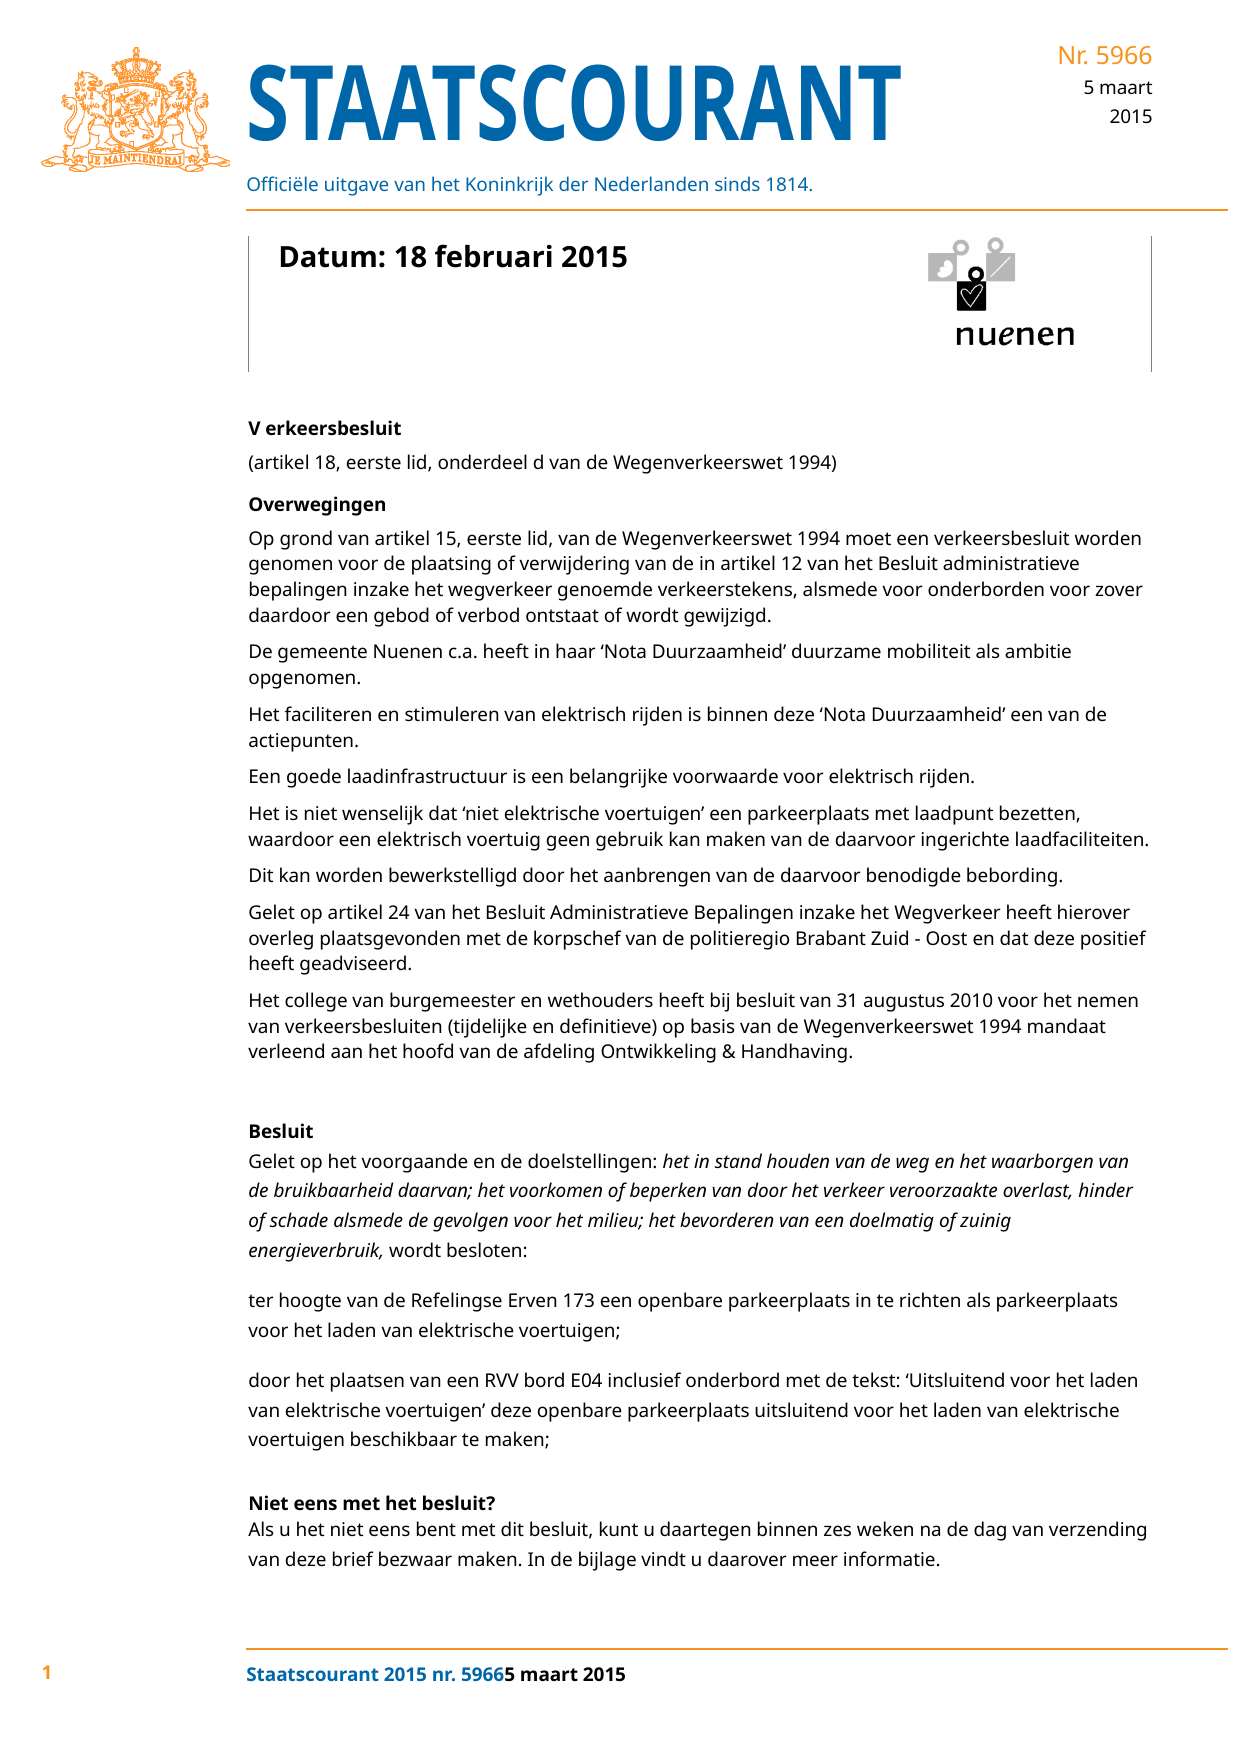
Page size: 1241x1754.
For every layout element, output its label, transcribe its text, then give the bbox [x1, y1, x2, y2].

text Gelet op artikel 24 van het Besluit Administratieve Bepalingen inzake het Wegverkeer heeft hierover overleg plaatsgevonden met de korpschef van de politieregio Brabant Zuid - Oost en dat deze positief heeft geadviseerd. [248, 899, 1152, 976]
text Gelet op het voorgaande en de doelstellingen: het in stand houden van de weg en het waarborgen van de bruikbaarheid daarvan; het voorkomen of beperken van door het verkeer veroorzaakte overlast, hinder of schade alsmede de gevolgen voor het milieu; het bevorderen van een doelmatig of zuinig energieverbruik, wordt besloten: [248, 1148, 1152, 1263]
text Niet eens met het besluit? [248, 1490, 1152, 1516]
text door het plaatsen van een RVV bord E04 inclusief onderbord met de tekst: ‘Uitsluitend voor het laden van elektrische voertuigen’ deze openbare parkeerplaats uitsluitend voor het laden van elektrische voertuigen beschikbaar te maken; [248, 1367, 1152, 1452]
text Het college van burgemeester en wethouders heeft bij besluit van 31 augustus 2010 voor het nemen van verkeersbesluiten (tijdelijke en definitieve) op basis van de Wegenverkeerswet 1994 mandaat verleend aan het hoofd van de afdeling Ontwikkeling & Handhaving. [248, 987, 1152, 1064]
picture [41, 47, 231, 172]
text Besluit [248, 1118, 1152, 1144]
text Het faciliteren en stimuleren van elektrisch rijden is binnen deze ‘Nota Duurzaamheid’ een van de actiepunten. [248, 701, 1152, 752]
picture [882, 236, 1119, 346]
text Een goede laadinfrastructuur is een belangrijke voorwaarde voor elektrisch rijden. [248, 763, 1152, 789]
text Het is niet wenselijk dat ‘niet elektrische voertuigen’ een parkeerplaats met laadpunt bezetten, waardoor een elektrisch voertuig geen gebruik kan maken van de daarvoor ingerichte laadfaciliteiten. [248, 800, 1152, 852]
text ter hoogte van de Refelingse Erven 173 een openbare parkeerplaats in te richten als parkeerplaats voor het laden van elektrische voertuigen; [248, 1287, 1152, 1343]
text (artikel 18, eerste lid, onderdeel d van de Wegenverkeerswet 1994) [248, 449, 1152, 474]
table_header Datum: 18 februari 2015 [249, 236, 850, 372]
text V erkeersbesluit [248, 415, 1152, 441]
text Als u het niet eens bent met dit besluit, kunt u daartegen binnen zes weken na de dag van verzending van deze brief bezwaar maken. In de bijlage vindt u daarover meer informatie. [248, 1516, 1152, 1571]
text De gemeente Nuenen c.a. heeft in haar ‘Nota Duurzaamheid’ duurzame mobiliteit als ambitie opgenomen. [248, 639, 1152, 690]
text Dit kan worden bewerkstelligd door het aanbrengen van de daarvoor benodigde bebording. [248, 862, 1152, 888]
text Overwegingen [248, 491, 1152, 516]
table_header [850, 236, 1151, 372]
text Op grond van artikel 15, eerste lid, van de Wegenverkeerswet 1994 moet een verkeersbesluit worden genomen voor de plaatsing of verwijdering van de in artikel 12 van het Besluit administratieve bepalingen inzake het wegverkeer genoemde verkeerstekens, alsmede voor onderborden voor zover daardoor een gebod of verbod ontstaat of wordt gewijzigd. [248, 525, 1152, 628]
